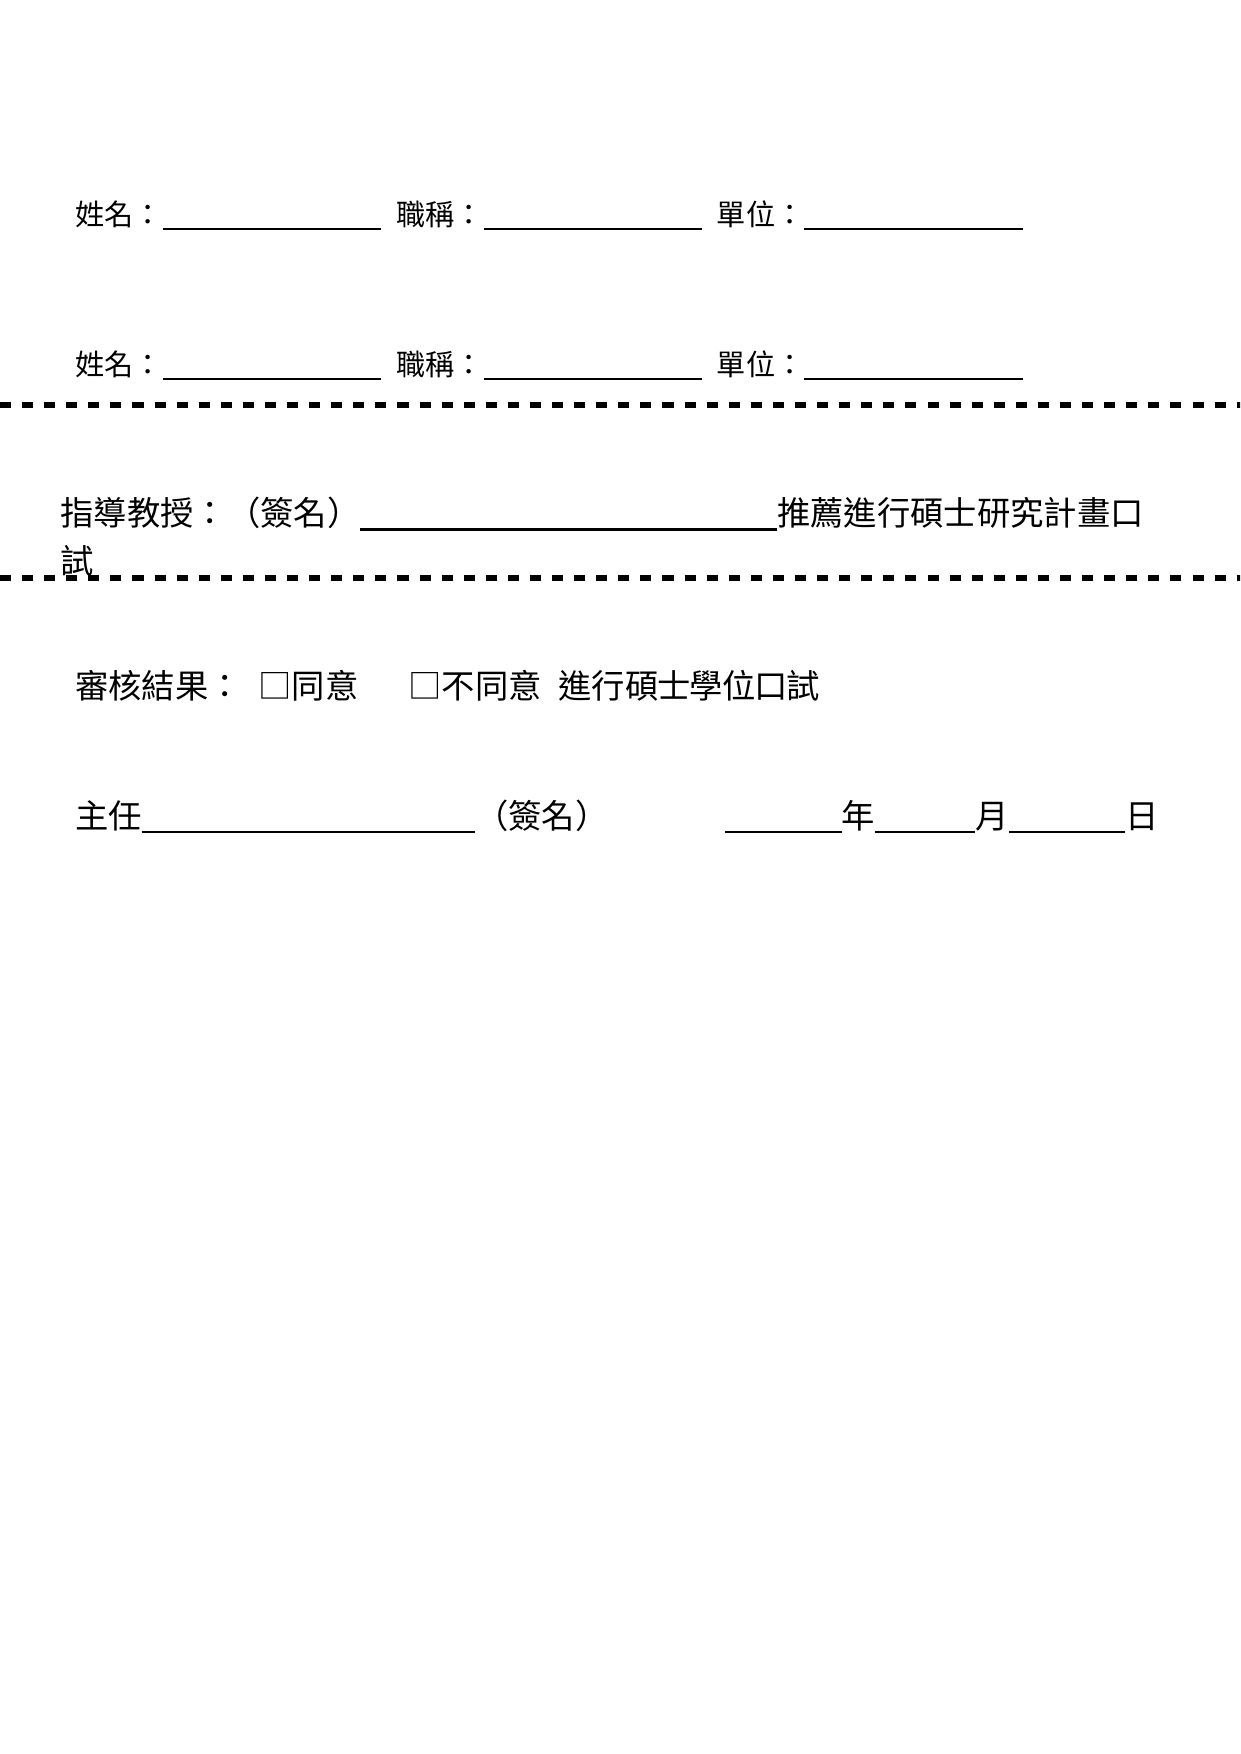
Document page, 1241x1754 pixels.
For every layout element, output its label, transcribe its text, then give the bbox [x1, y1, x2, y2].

text 主任 （簽名） 年 月 日 [75, 789, 1165, 838]
text 姓名： 職稱： 單位： [75, 171, 1165, 233]
text 指導教授：（簽名） 推薦進行碩士研究計畫口試 [60, 487, 1165, 583]
text 審核結果： □同意 □不同意 進行碩士學位口試 [75, 660, 1165, 708]
text 姓名： 職稱： 單位： [75, 321, 1165, 383]
